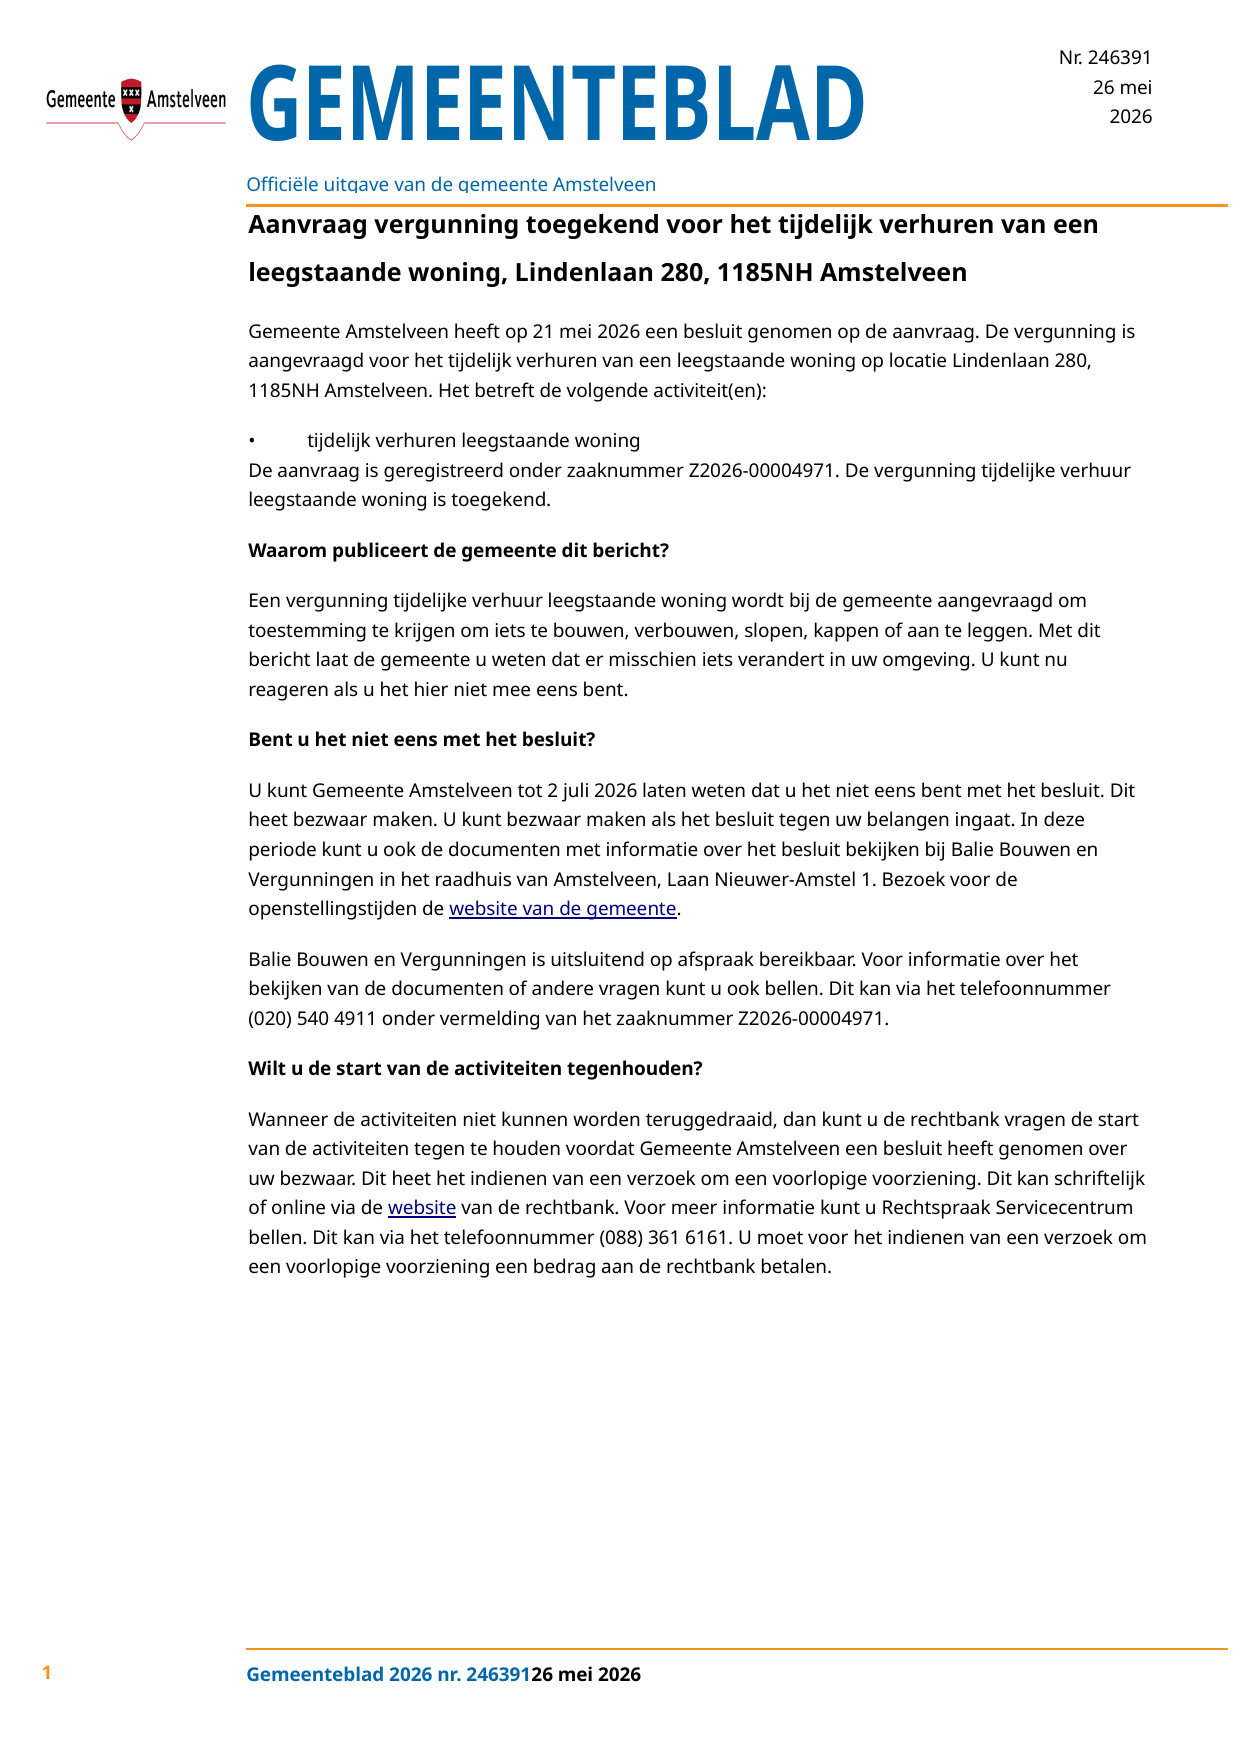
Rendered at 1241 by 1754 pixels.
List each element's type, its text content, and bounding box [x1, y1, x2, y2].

picture [41, 47, 231, 172]
text Wilt u de start van de activiteiten tegenhouden? [248, 1055, 1152, 1081]
text De aanvraag is geregistreerd onder zaaknummer Z2026-00004971. De vergunning tijdelijke verhuur leegstaande woning is toegekend. [248, 457, 1152, 512]
text Bent u het niet eens met het besluit? [248, 727, 1152, 752]
text Waarom publiceert de gemeente dit bericht? [248, 537, 1152, 563]
text Wanneer de activiteiten niet kunnen worden teruggedraaid, dan kunt u de rechtbank vragen de start van de activiteiten tegen te houden voordat Gemeente Amstelveen een besluit heeft genomen over uw bezwaar. Dit heet het indienen van een verzoek om een voorlopige voorziening. Dit kan schriftelijk of online via de website van de rechtbank. Voor meer informatie kunt u Rechtspraak Servicecentrum bellen. Dit kan via het telefoonnummer (088) 361 6161. U moet voor het indienen van een verzoek om een voorlopige voorziening een bedrag aan de rechtbank betalen. [248, 1106, 1152, 1279]
text Gemeente Amstelveen heeft op 21 mei 2026 een besluit genomen op de aanvraag. De vergunning is aangevraagd voor het tijdelijk verhuren van een leegstaande woning op locatie Lindenlaan 280, 1185NH Amstelveen. Het betreft de volgende activiteit(en): [248, 318, 1152, 403]
text U kunt Gemeente Amstelveen tot 2 juli 2026 laten weten dat u het niet eens bent met het besluit. Dit heet bezwaar maken. U kunt bezwaar maken als het besluit tegen uw belangen ingaat. In deze periode kunt u ook de documenten met informatie over het besluit bekijken bij Balie Bouwen en Vergunningen in het raadhuis van Amstelveen, Laan Nieuwer-Amstel 1. Bezoek voor de openstellingstijden de website van de gemeente. [248, 777, 1152, 921]
text Balie Bouwen en Vergunningen is uitsluitend op afspraak bereikbaar. Voor informatie over het bekijken van de documenten of andere vragen kunt u ook bellen. Dit kan via het telefoonnummer (020) 540 4911 onder vermelding van het zaaknummer Z2026-00004971. [248, 946, 1152, 1031]
list tijdelijk verhuren leegstaande woning [248, 427, 1152, 453]
text Een vergunning tijdelijke verhuur leegstaande woning wordt bij de gemeente aangevraagd om toestemming te krijgen om iets te bouwen, verbouwen, slopen, kappen of aan te leggen. Met dit bericht laat de gemeente u weten dat er misschien iets verandert in uw omgeving. U kunt nu reageren als u het hier niet mee eens bent. [248, 587, 1152, 702]
text Aanvraag vergunning toegekend voor het tijdelijk verhuren van een leegstaande woning, Lindenlaan 280, 1185NH Amstelveen [248, 207, 1152, 288]
